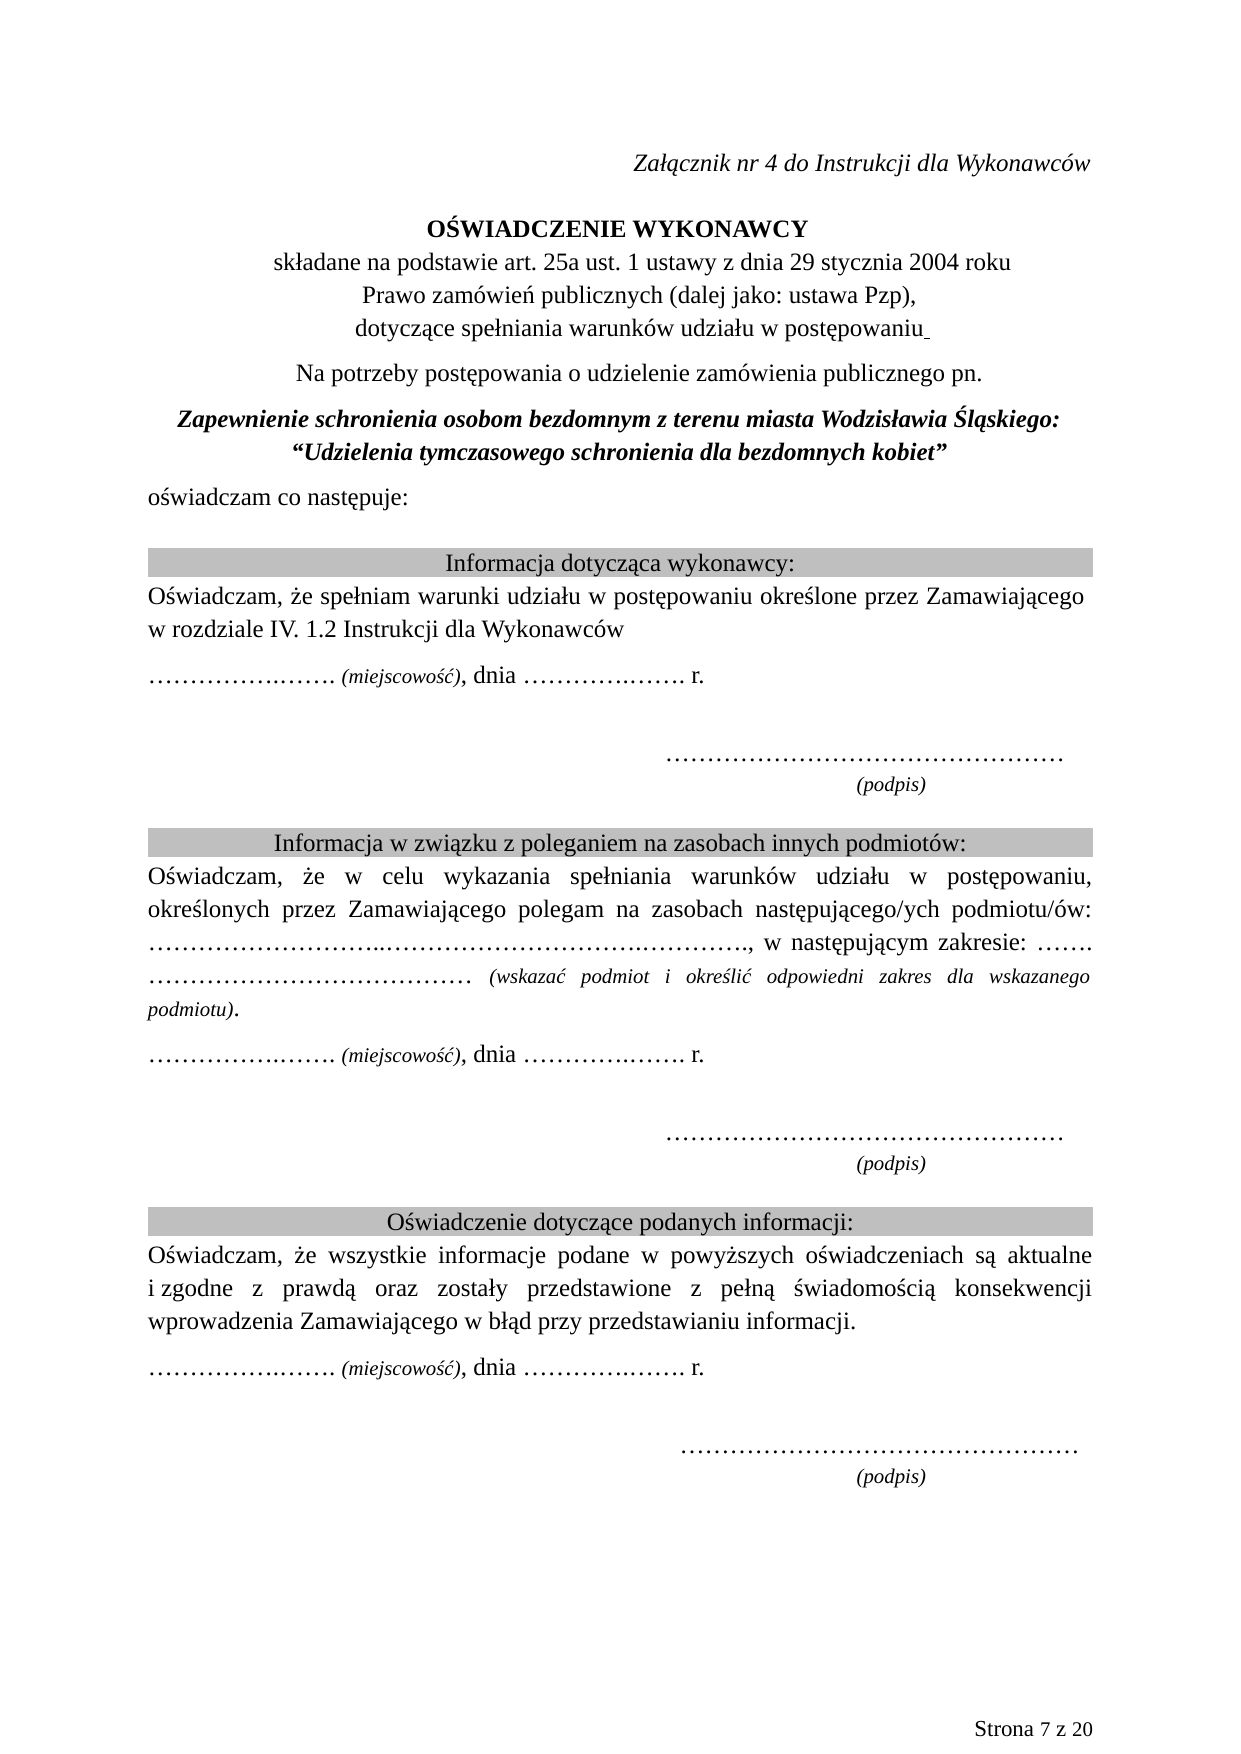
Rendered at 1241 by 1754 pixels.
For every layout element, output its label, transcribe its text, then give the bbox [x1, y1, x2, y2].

text Zapewnienie schronienia osobom bezdomnym z terenu miasta Wodzisławia Śląskiego: “Udzielenia tymczasowego schronienia dla bezdomnych kobiet” [148, 404, 1093, 466]
text …………….……. (miejscowość), dnia ………….……. r. [148, 1352, 1093, 1381]
text Oświadczam, że w celu wykazania spełniania warunków udziału w postępowaniu, określonych przez Zamawiającego polegam na zasobach następującego/ych podmiotu/ów: ………………………..………………………….…………., w następującym zakresie: …….………………………………… (wskazać podmiot i określić odpowiedni zakres dla wskazanego podmiotu). [148, 861, 1093, 1022]
text ………………………………………… [192, 705, 1093, 767]
text Załącznik nr 4 do Instrukcji dla Wykonawców [148, 148, 1093, 176]
text Oświadczam, że spełniam warunki udziału w postępowaniu określone przez Zamawiającego w rozdziale IV. 1.2 Instrukcji dla Wykonawców [148, 581, 1093, 643]
text dotyczące spełniania warunków udziału w postępowaniu [192, 313, 1093, 341]
text OŚWIADCZENIE WYKONAWCY [148, 214, 1093, 242]
text ………………………………………… [192, 1397, 1093, 1459]
text Oświadczenie dotyczące podanych informacji: [148, 1207, 1093, 1236]
text …………….……. (miejscowość), dnia ………….……. r. [148, 1039, 1093, 1068]
text Informacja w związku z poleganiem na zasobach innych podmiotów: [148, 828, 1093, 857]
text Na potrzeby postępowania o udzielenie zamówienia publicznego pn. [192, 358, 1093, 387]
text …………….……. (miejscowość), dnia ………….……. r. [148, 660, 1093, 689]
text Oświadczam, że wszystkie informacje podane w powyższych oświadczeniach są aktualne i zgodne z prawdą oraz zostały przedstawione z pełną świadomością konsekwencji wprowadzenia Zamawiającego w błąd przy przedstawianiu informacji. [148, 1240, 1093, 1335]
text (podpis) [783, 771, 1093, 796]
text ………………………………………… [192, 1084, 1093, 1146]
text Informacja dotycząca wykonawcy: [148, 548, 1093, 577]
text oświadczam co następuje: [148, 482, 1093, 511]
text (podpis) [783, 1463, 1093, 1488]
text Prawo zamówień publicznych (dalej jako: ustawa Pzp), [192, 280, 1093, 308]
text (podpis) [783, 1151, 1093, 1174]
text składane na podstawie art. 25a ust. 1 ustawy z dnia 29 stycznia 2004 roku [192, 247, 1093, 275]
